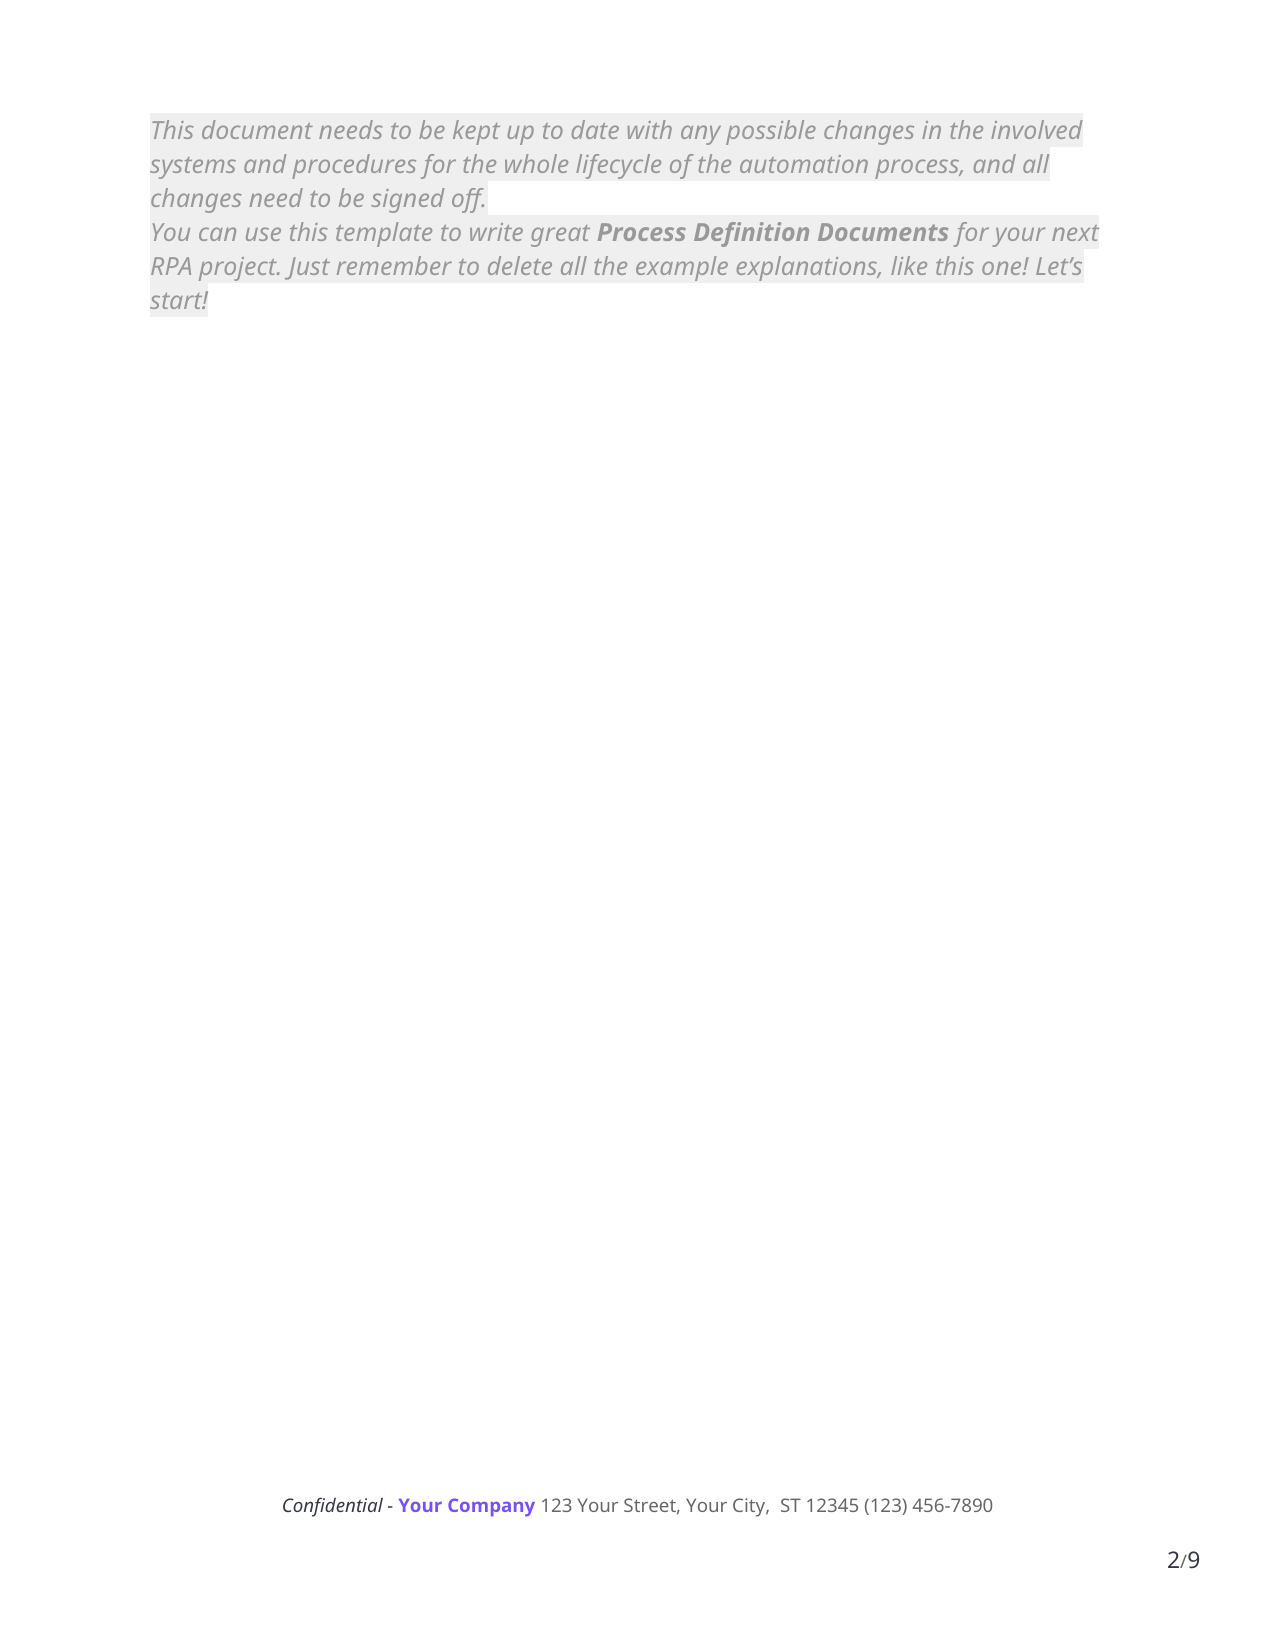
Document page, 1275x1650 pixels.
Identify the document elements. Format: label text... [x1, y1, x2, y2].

subtitle This document needs to be kept up to date with any possible changes in the involved systems and procedures for the whole lifecycle of the automation process, and all changes need to be signed off. [150, 112, 1125, 215]
subtitle You can use this template to write great Process Definition Documents for your next RPA project. Just remember to delete all the example explanations, like this one! Let’s start! [208, 215, 1125, 317]
